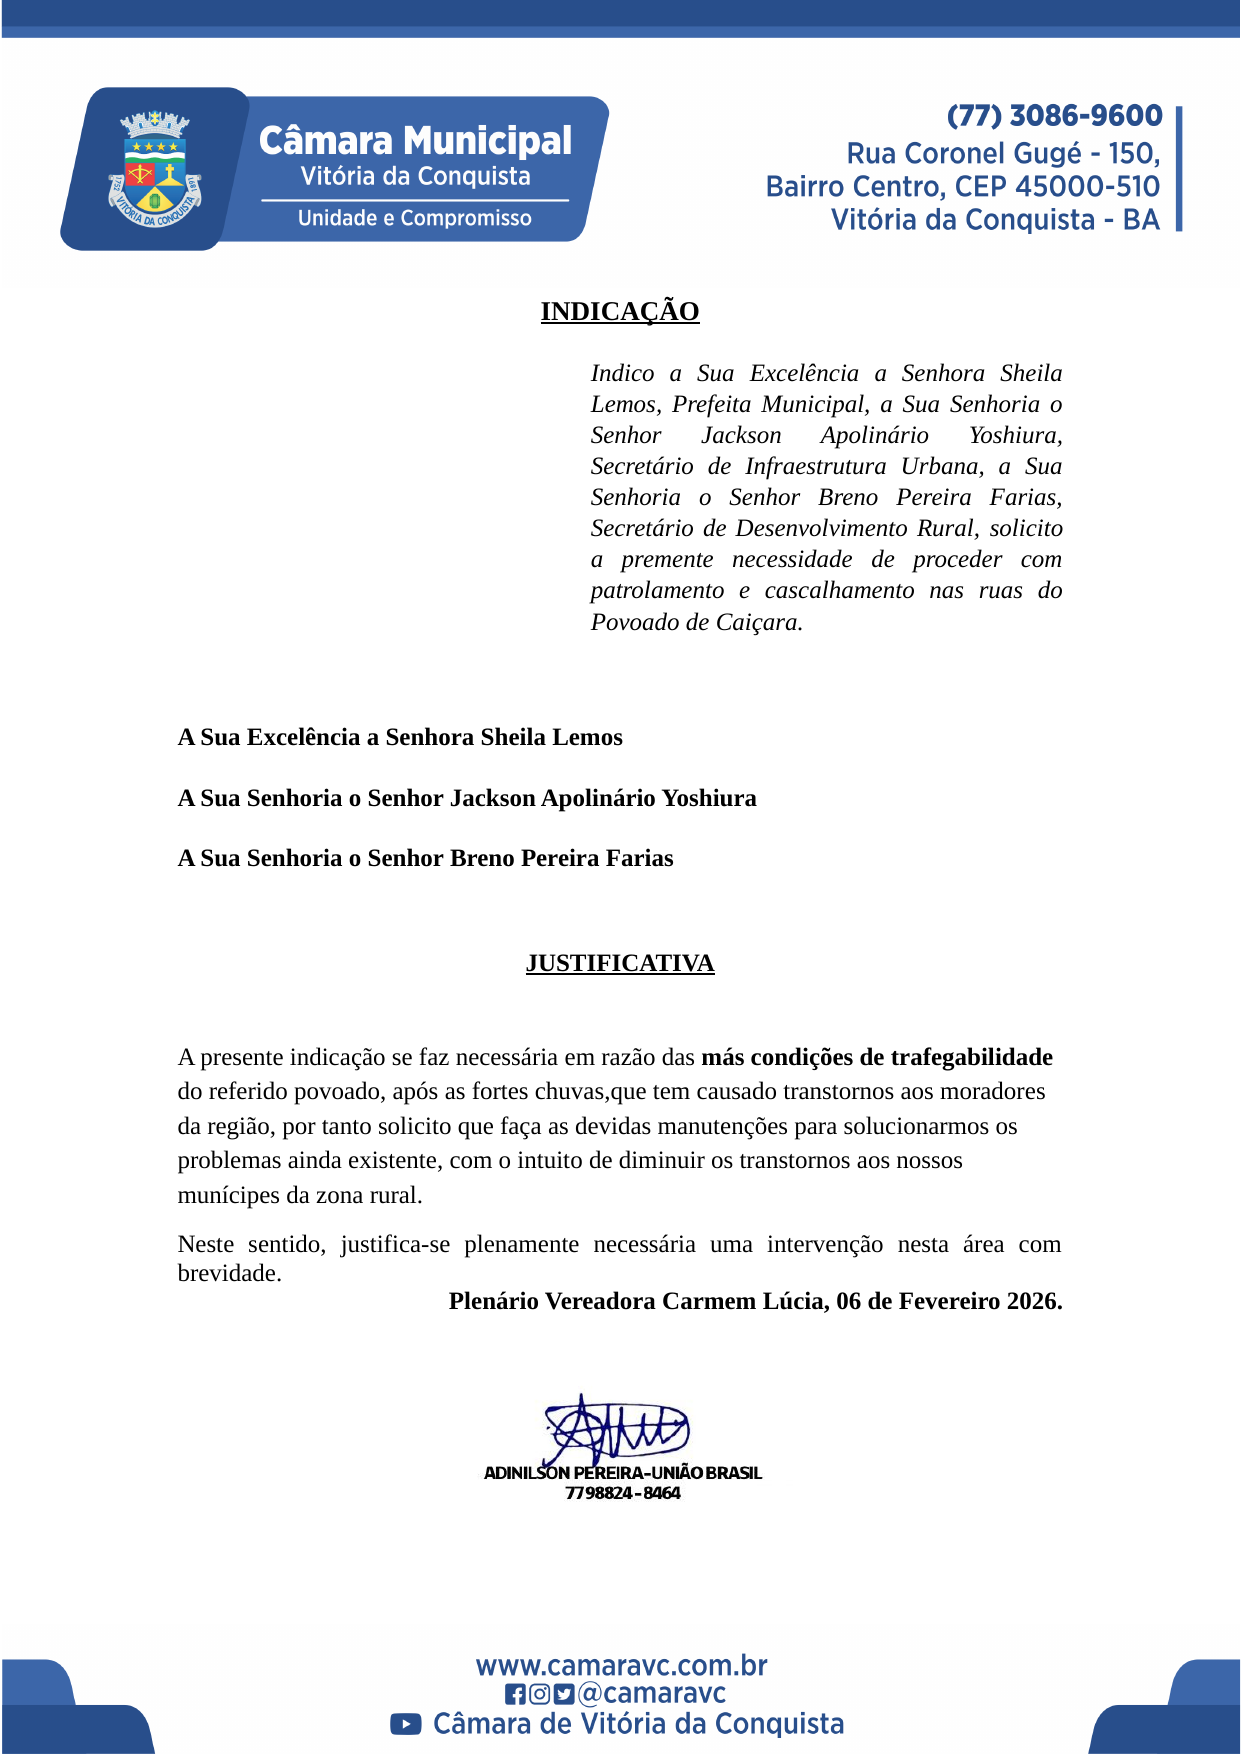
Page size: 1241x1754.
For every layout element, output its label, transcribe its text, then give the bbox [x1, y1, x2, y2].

text A presente indicação se faz necessária em razão das más condições de trafegabilidade do referido povoado, após as fortes chuvas,que tem causado transtornos aos moradores da região, por tanto solicito que faça as devidas manutenções para solucionarmos os problemas ainda existente, com o intuito de diminuir os transtornos aos nossos munícipes da zona rural. [177, 1042, 1063, 1209]
picture [435, 1356, 793, 1538]
text Plenário Vereadora Carmem Lúcia, 06 de Fevereiro 2026. [177, 1286, 1063, 1315]
picture [2, 1624, 1241, 1754]
text A Sua Excelência a Senhora Sheila Lemos [177, 722, 1063, 751]
text A Sua Senhoria o Senhor Jackson Apolinário Yoshiura [177, 783, 1063, 811]
text Neste sentido, justifica-se plenamente necessária uma intervenção nesta área com brevidade. [177, 1229, 1063, 1286]
picture [1, 0, 1240, 288]
text A Sua Senhoria o Senhor Breno Pereira Farias [177, 843, 1063, 872]
text Indico a Sua Excelência a Senhora Sheila Lemos, Prefeita Municipal, a Sua Senhoria o Senhor Jackson Apolinário Yoshiura, Secretário de Infraestrutura Urbana, a Sua Senhoria o Senhor Breno Pereira Farias, Secretário de Desenvolvimento Rural, solicito a premente necessidade de proceder com patrolamento e cascalhamento nas ruas do Povoado de Caiçara. [591, 358, 1063, 635]
text INDICAÇÃO [177, 295, 1063, 326]
text JUSTIFICATIVA [177, 948, 1063, 977]
